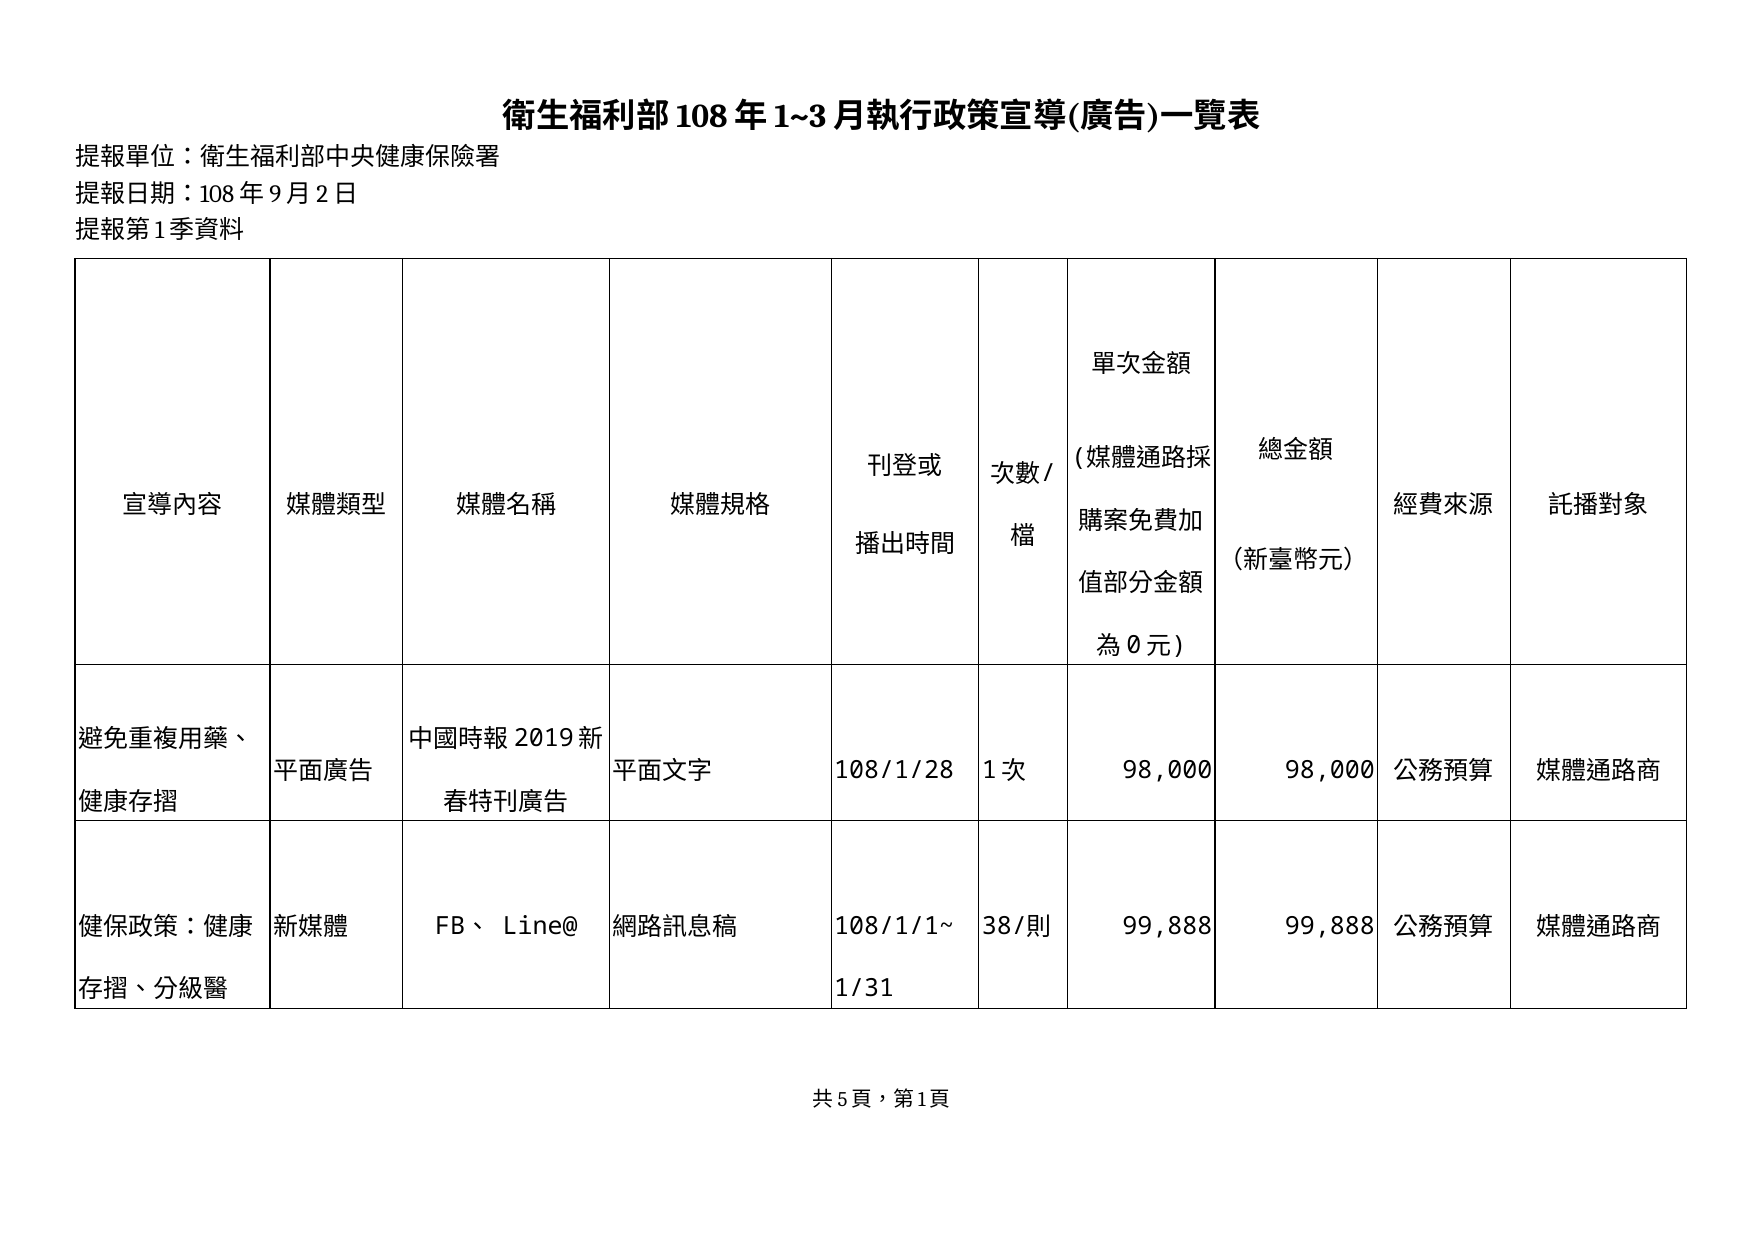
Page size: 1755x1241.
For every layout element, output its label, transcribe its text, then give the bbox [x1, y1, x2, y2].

table_cell 108/1/1~ 1/31 [832, 821, 978, 1008]
table_cell 媒體通路商 [1511, 665, 1686, 820]
table_cell 38/則 [979, 821, 1067, 1008]
table_header 媒體規格 [610, 259, 831, 664]
table_cell 98,000 [1068, 665, 1214, 820]
table_header 託播對象 [1511, 259, 1686, 664]
table_cell 健保政策：健康存摺、分級醫 [76, 821, 269, 1008]
table_header 單次金額 (媒體通路採購案免費加值部分金額為0元) [1068, 259, 1214, 664]
table_cell 98,000 [1216, 665, 1377, 820]
table_cell 中國時報2019新春特刊廣告 [403, 665, 609, 820]
table_cell 新媒體 [271, 821, 402, 1008]
table_cell 99,888 [1068, 821, 1214, 1008]
table_header 媒體類型 [271, 259, 402, 664]
table_cell 99,888 [1216, 821, 1377, 1008]
table_cell 媒體通路商 [1511, 821, 1686, 1008]
table_cell 避免重複用藥、健康存摺 [76, 665, 269, 820]
table_header 總金額 （新臺幣元） [1216, 259, 1377, 664]
table_cell 公務預算 [1378, 821, 1510, 1008]
table_header 次數/檔 [979, 259, 1067, 664]
table_cell 網路訊息稿 [610, 821, 831, 1008]
table_cell 公務預算 [1378, 665, 1510, 820]
table_header 宣導內容 [76, 259, 269, 664]
table_header 刊登或 播出時間 [832, 259, 978, 664]
table_cell 平面文字 [610, 665, 831, 820]
table_cell 108/1/28 [832, 665, 978, 820]
table_header 媒體名稱 [403, 259, 609, 664]
table_cell 1次 [979, 665, 1067, 820]
table_header 經費來源 [1378, 259, 1510, 664]
table_cell FB、 Line@ [403, 821, 609, 1008]
table_cell 平面廣告 [271, 665, 402, 820]
